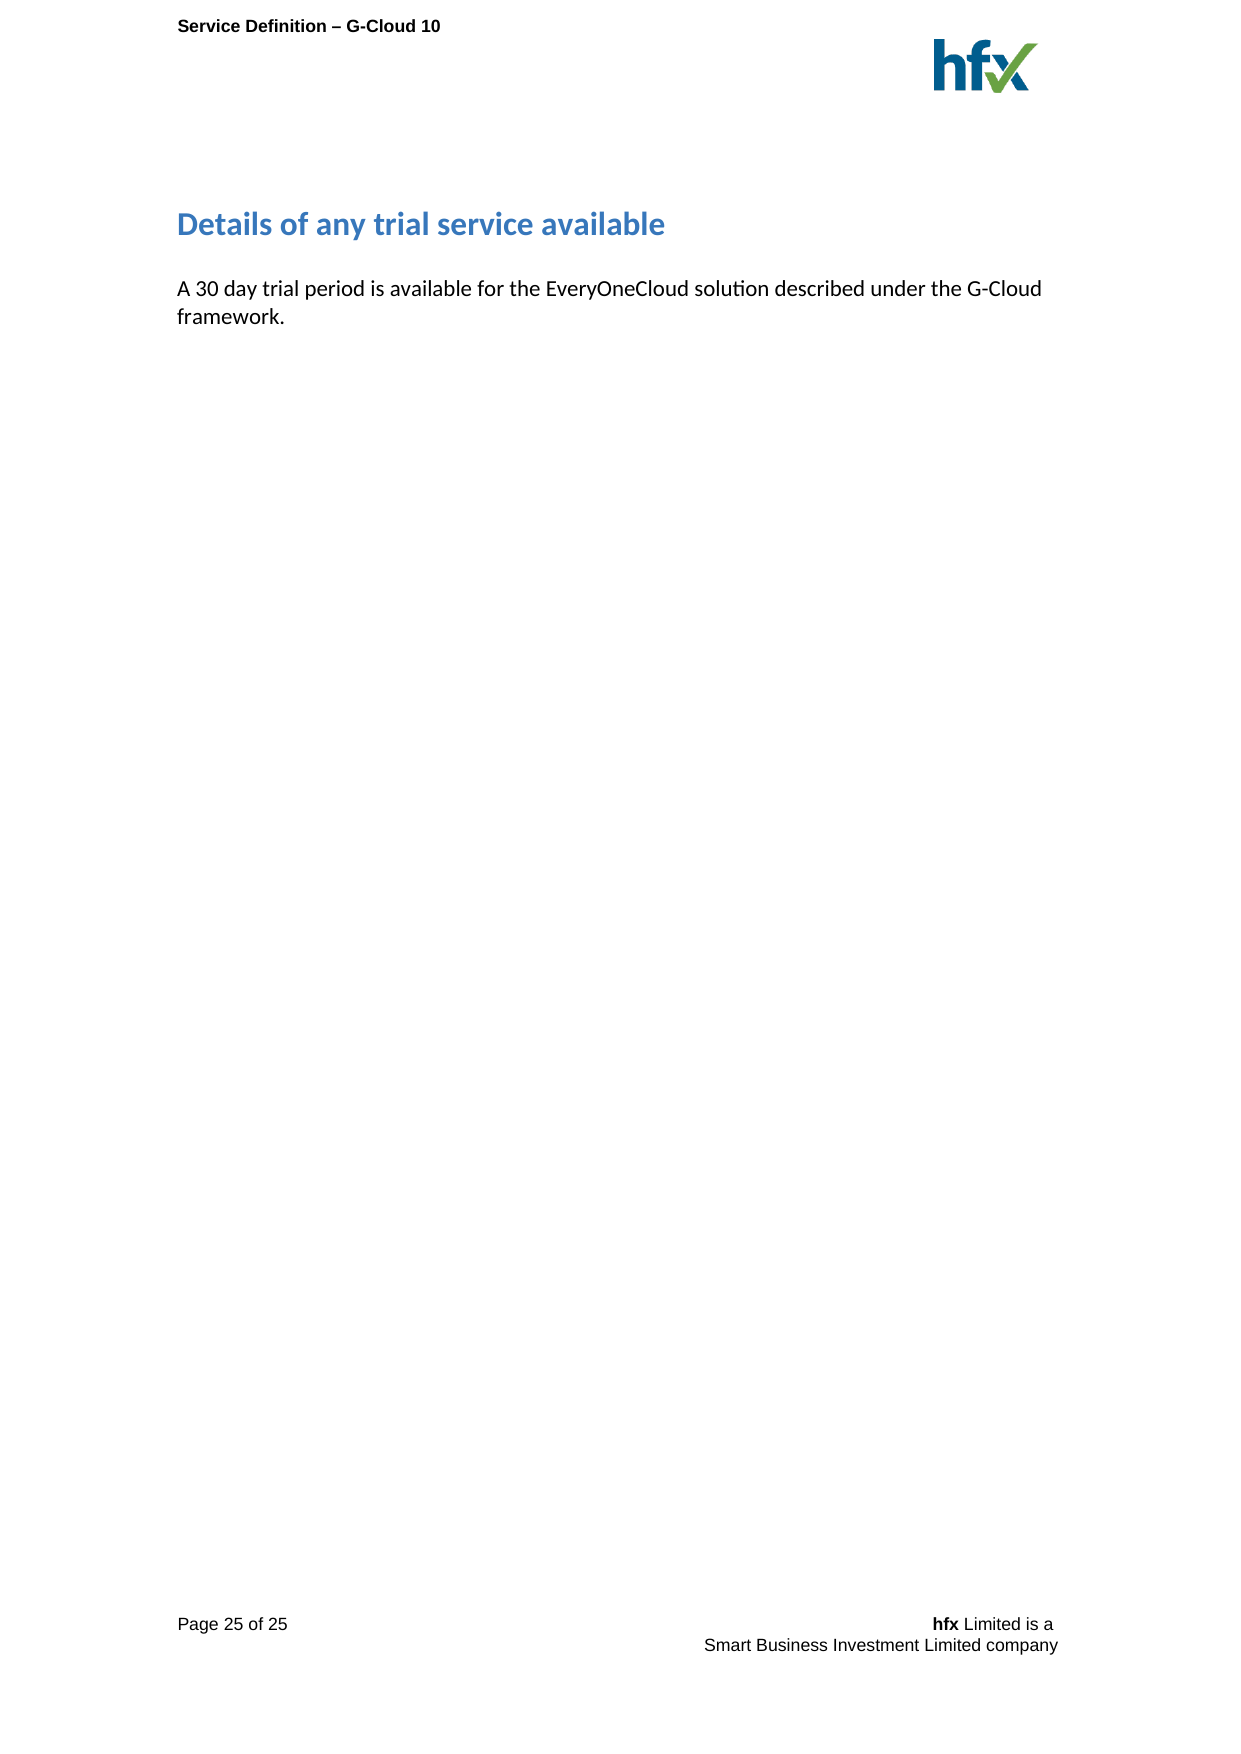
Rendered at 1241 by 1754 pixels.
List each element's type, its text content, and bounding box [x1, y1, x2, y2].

text A 30 day trial period is available for the EveryOneCloud solution described under the G-Cloud framework. [177, 274, 1063, 330]
subtitle Details of any trial service available [177, 203, 1063, 244]
